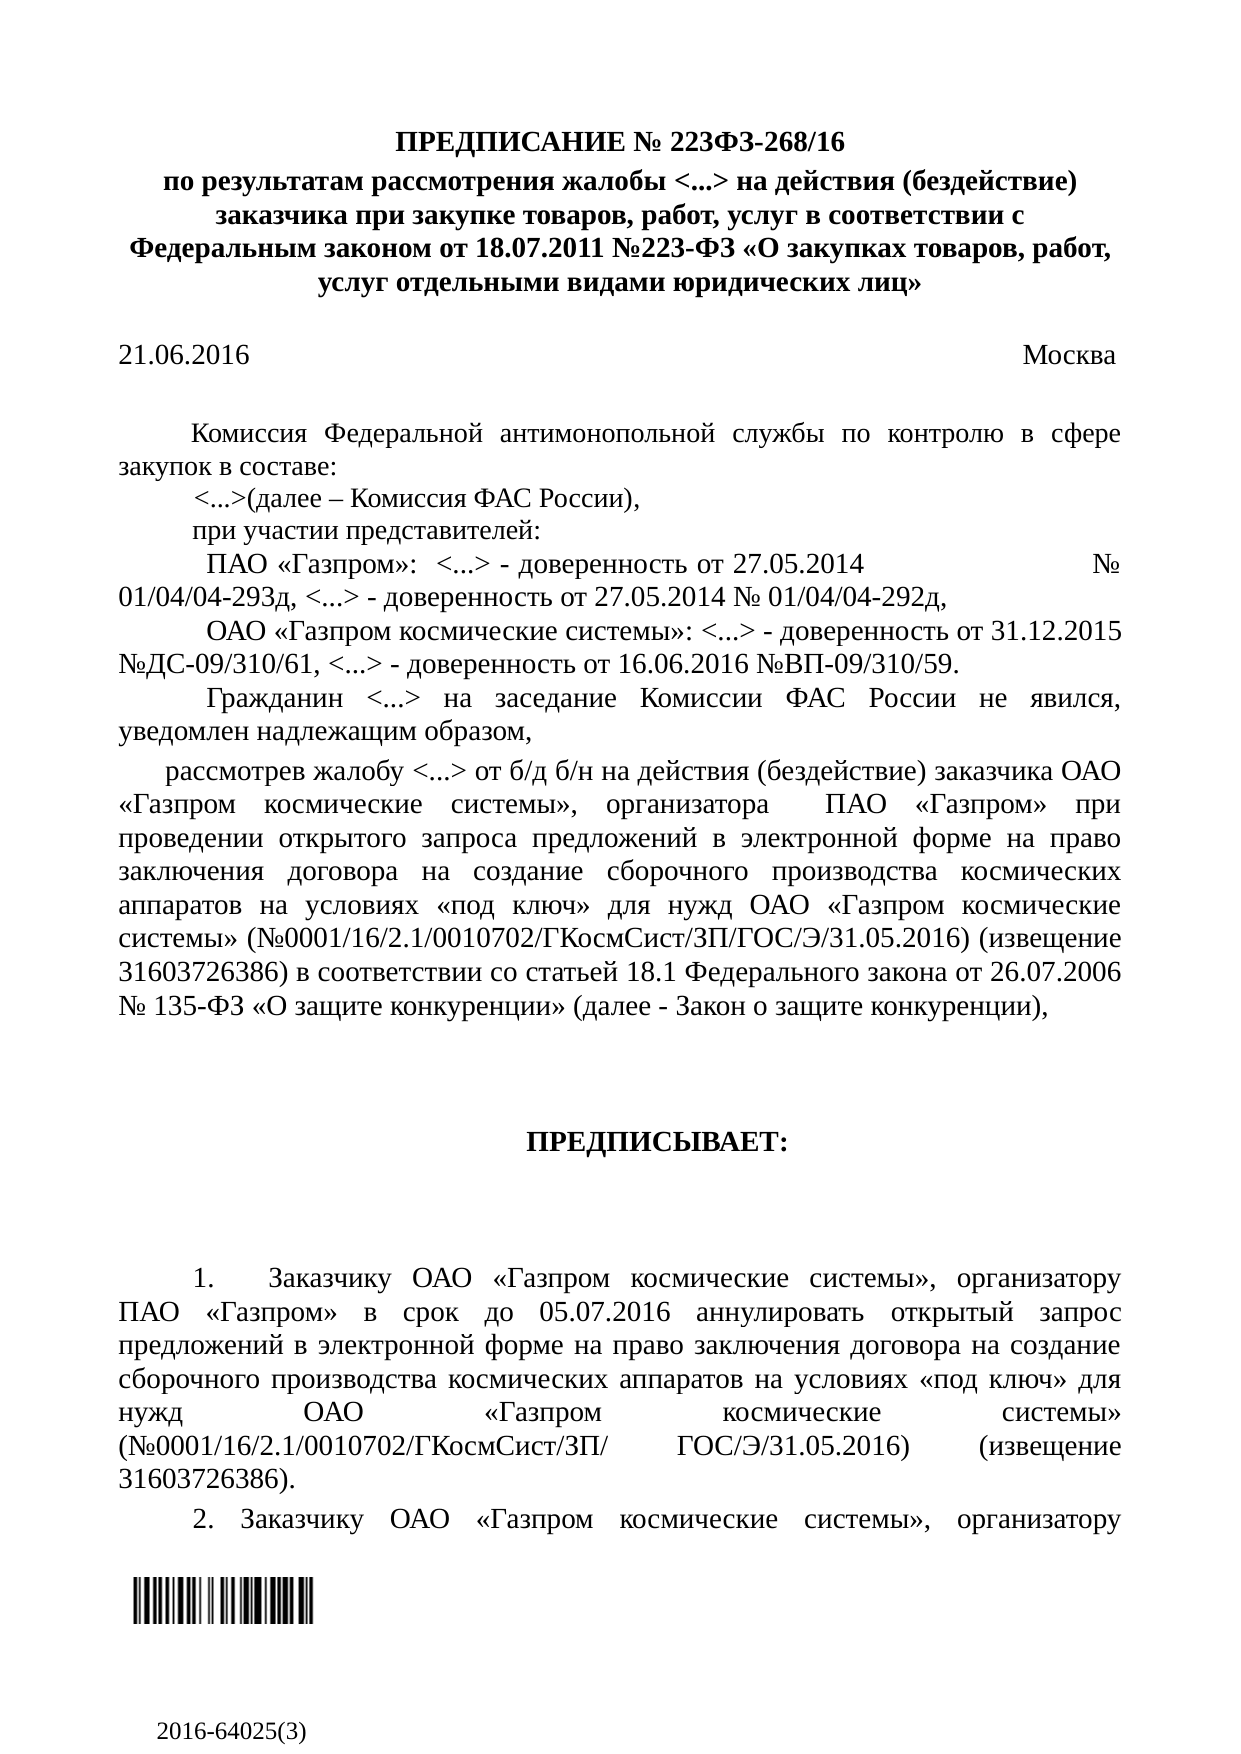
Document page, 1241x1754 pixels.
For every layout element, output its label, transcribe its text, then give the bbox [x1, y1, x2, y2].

text Комиссия Федеральной антимонопольной службы по контролю в сфере закупок в составе: [118, 416, 1122, 481]
text ПАО «Газпром»: <...> - доверенность от 27.05.2014 № 01/04/04-293д, <...> - доверенность от 27.05.2014 № 01/04/04-292д, [118, 546, 1122, 613]
text при участии представителей: [118, 513, 1122, 546]
picture [118, 1577, 331, 1624]
text <...>(далее – Комиссия ФАС России), [118, 481, 1122, 513]
text 2. Заказчику ОАО «Газпром космические системы», организатору [118, 1501, 1122, 1534]
text рассмотрев жалобу <...> от б/д б/н на действия (бездействие) заказчика ОАО «Газпром космические системы», организатора ПАО «Газпром» при проведении открытого запроса предложений в электронной форме на право заключения договора на создание сборочного производства космических аппаратов на условиях «под ключ» для нужд ОАО «Газпром космические системы» (№0001/16/2.1/0010702/ГКосмСист/ЗП/ГОС/Э/31.05.2016) (извещение 31603726386) в соответствии со статьей 18.1 Федерального закона от 26.07.2006 № 135-ФЗ «О защите конкуренции» (далее - Закон о защите конкуренции), [118, 753, 1122, 1021]
text ОАО «Газпром космические системы»: <...> - доверенность от 31.12.2015 №ДС-09/310/61, <...> - доверенность от 16.06.2016 №ВП-09/310/59. [118, 613, 1122, 680]
text 21.06.2016 Москва [118, 337, 1122, 371]
text ПРЕДПИСЫВАЕТ: [118, 1124, 1122, 1157]
text ПРЕДПИСАНИЕ № 223ФЗ-268/16 [118, 124, 1122, 158]
list Заказчику ОАО «Газпром космические системы», организатору ПАО «Газпром» в срок до 05.07.2016 аннулировать открытый запрос предложений в электронной форме на право заключения договора на создание сборочного производства космических аппаратов на условиях «под ключ» для нужд ОАО «Газпром космические системы» (№0001/16/2.1/0010702/ГКосмСист/ЗП/ ГОС/Э/31.05.2016) (извещение 31603726386). [118, 1260, 1122, 1495]
text по результатам рассмотрения жалобы <...> на действия (бездействие) заказчика при закупке товаров, работ, услуг в соответствии с Федеральным законом от 18.07.2011 №223-ФЗ «О закупках товаров, работ, услуг отдельными видами юридических лиц» [118, 163, 1122, 298]
text Гражданин <...> на заседание Комиссии ФАС России не явился, уведомлен надлежащим образом, [118, 680, 1122, 747]
